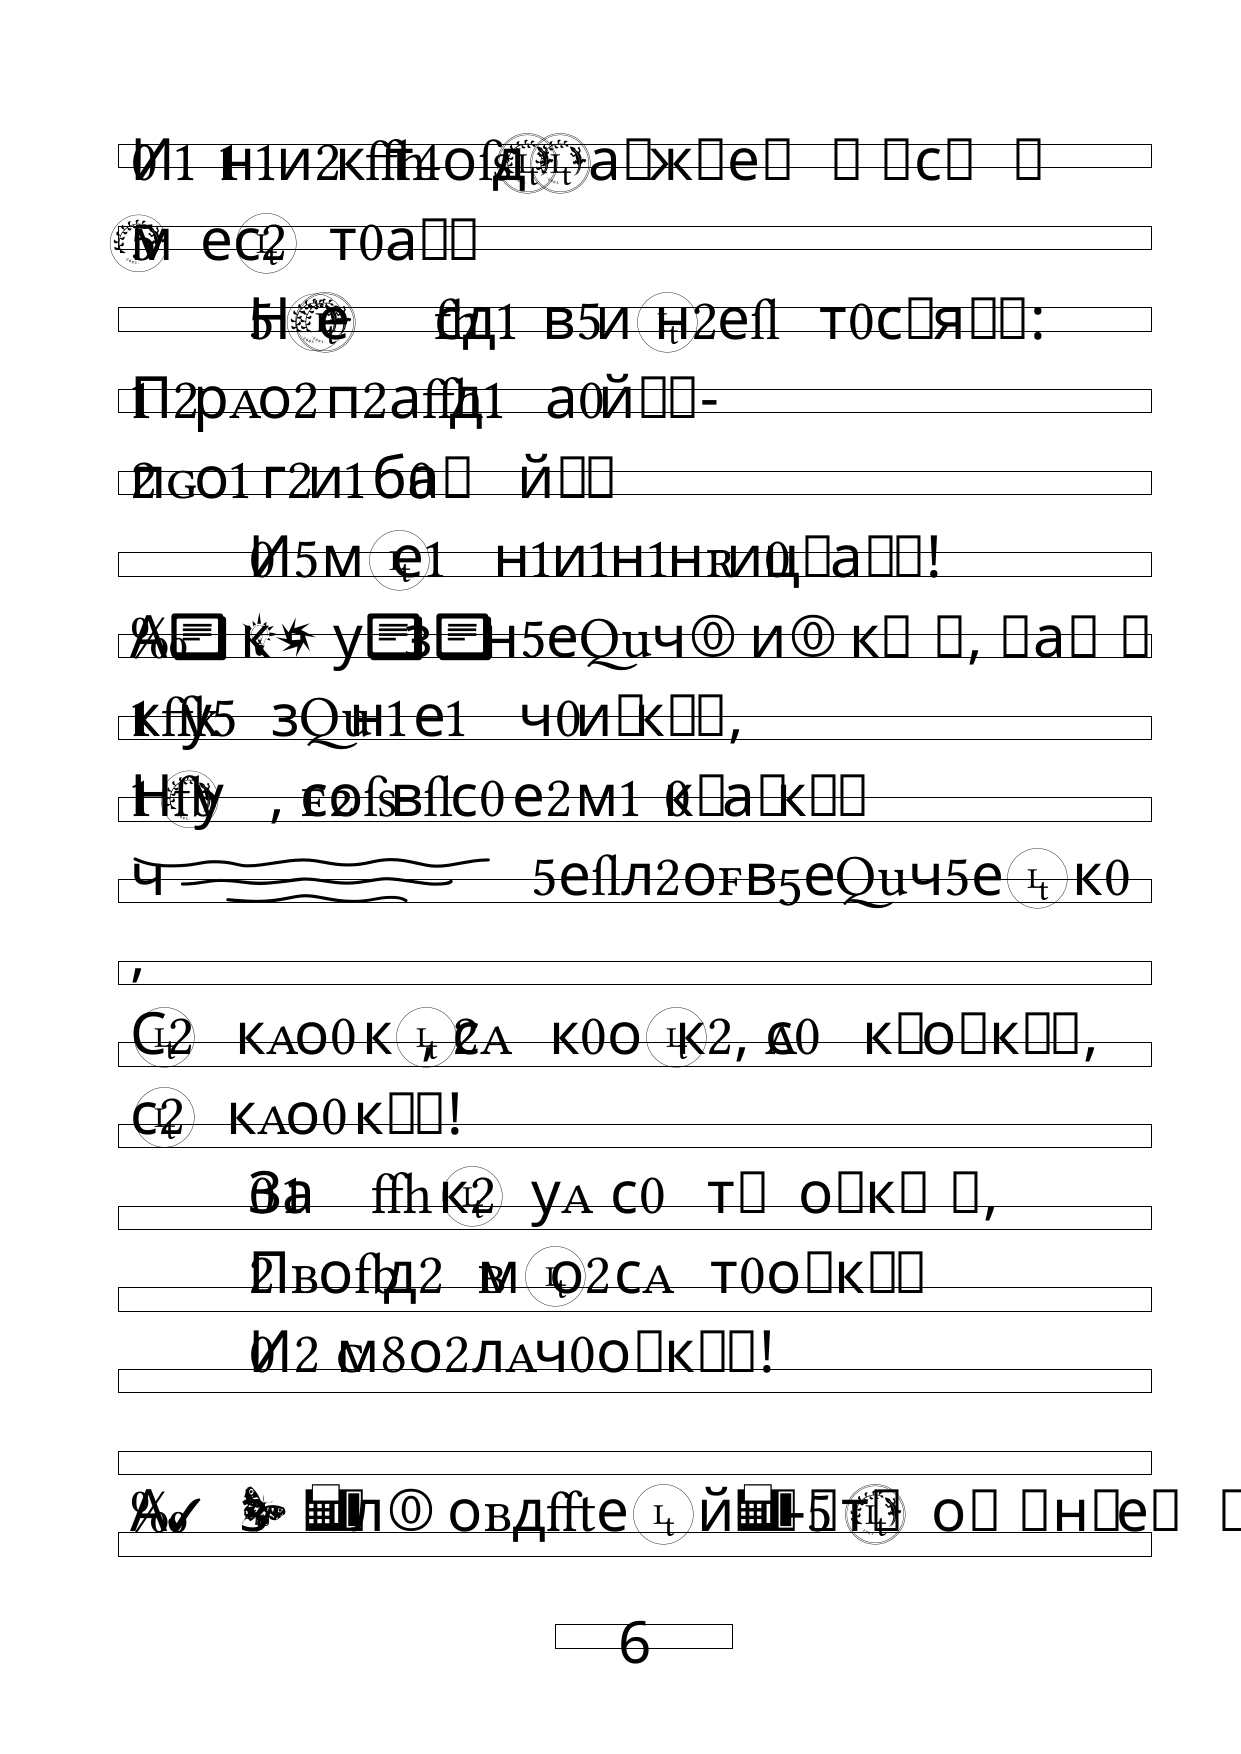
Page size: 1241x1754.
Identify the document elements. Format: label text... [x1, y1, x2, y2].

text За кусток, [956, 1174, 974, 1206]
text Под мосток [259, 1256, 280, 1287]
text И молчок! [703, 1333, 721, 1369]
text И никто даже с места [130, 168, 1140, 226]
text Под мосток [130, 1231, 1140, 1287]
text За кусток, [841, 1174, 859, 1206]
text Именинница! [130, 577, 1140, 595]
text И молчок! [417, 1344, 435, 1368]
text Ну, совсем как человечек, [130, 822, 1140, 879]
text Ну, совсем как человечек, [130, 903, 1140, 961]
text Именинница! [130, 516, 1140, 552]
text И молчок! [732, 1333, 750, 1369]
text За кусток, [130, 1151, 1140, 1206]
text Под мосток [873, 1254, 891, 1287]
text Пропадай-погибай [130, 357, 1140, 389]
text А злодей-то не шутит, [130, 1475, 1140, 1532]
text А кузнечик, а кузнечик, [130, 658, 1140, 716]
text Под мосток [810, 1254, 828, 1287]
text А кузнечик, а кузнечик, [130, 740, 1140, 754]
text Ну, совсем как человечек, [130, 985, 1140, 992]
text Не сдвинется: [130, 332, 1140, 357]
text Скок, скок, скок, скок! [130, 1067, 1140, 1124]
text И молчок! [640, 1333, 658, 1369]
text Ну, совсем как человечек, [130, 754, 1140, 797]
text Под мосток [901, 1254, 919, 1287]
text За кусток, [904, 1174, 922, 1206]
text Пропадай-погибай [130, 495, 1140, 516]
text И никто даже с места [130, 118, 1140, 144]
text А кузнечик, а кузнечик, [130, 595, 1140, 634]
text Скок, скок, скок, скок! [130, 992, 1140, 1042]
text И молчок! [130, 1312, 1140, 1369]
text Не сдвинется: [130, 277, 1140, 307]
text И никто даже с места [130, 250, 1140, 277]
text И молчок! [605, 1344, 623, 1368]
text И молчок! [270, 1337, 283, 1369]
text Пропадай-погибай [130, 413, 1140, 471]
text За кусток, [743, 1174, 761, 1206]
